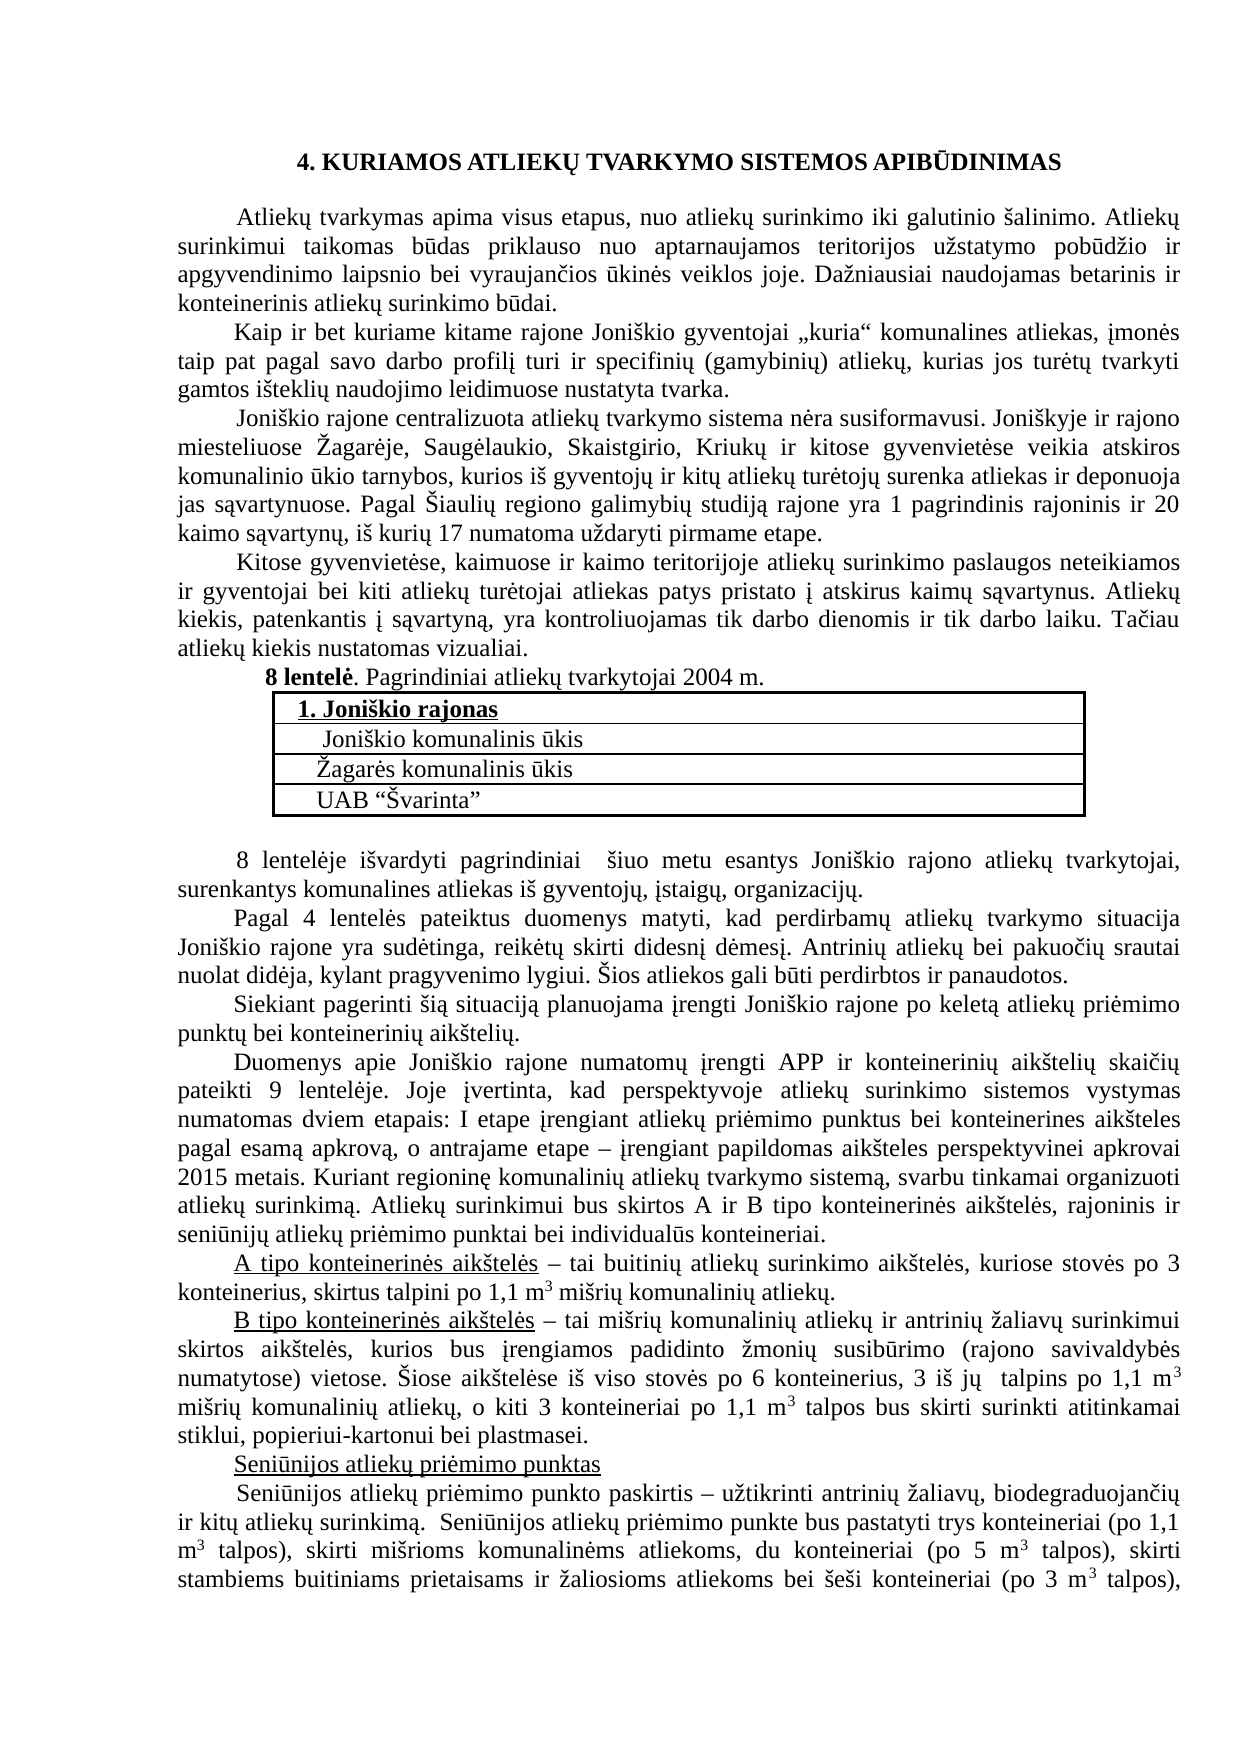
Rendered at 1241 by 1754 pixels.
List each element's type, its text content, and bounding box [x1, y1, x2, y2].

table_cell Joniškio komunalinis ūkis [275, 724, 1083, 753]
text Atliekų tvarkymas apima visus etapus, nuo atliekų surinkimo iki galutinio šalinimo. Atliekų surinkimui taikomas būdas priklauso nuo aptarnaujamos teritorijos užstatymo pobūdžio ir apgyvendinimo laipsnio bei vyraujančios ūkinės veiklos joje. Dažniausiai naudojamas betarinis ir konteinerinis atliekų surinkimo būdai. [177, 202, 1181, 317]
text Siekiant pagerinti šią situaciją planuojama įrengti Joniškio rajone po keletą atliekų priėmimo punktų bei konteinerinių aikštelių. [177, 989, 1181, 1047]
text Duomenys apie Joniškio rajone numatomų įrengti APP ir konteinerinių aikštelių skaičių pateikti 9 lentelėje. Joje įvertinta, kad perspektyvoje atliekų surinkimo sistemos vystymas numatomas dviem etapais: I etape įrengiant atliekų priėmimo punktus bei konteinerines aikšteles pagal esamą apkrovą, o antrajame etape – įrengiant papildomas aikšteles perspektyvinei apkrovai 2015 metais. Kuriant regioninę komunalinių atliekų tvarkymo sistemą, svarbu tinkamai organizuoti atliekų surinkimą. Atliekų surinkimui bus skirtos A ir B tipo konteinerinės aikštelės, rajoninis ir seniūnijų atliekų priėmimo punktai bei individualūs konteineriai. [177, 1047, 1181, 1248]
text 8 lentelėje išvardyti pagrindiniai šiuo metu esantys Joniškio rajono atliekų tvarkytojai, surenkantys komunalines atliekas iš gyventojų, įstaigų, organizacijų. [177, 845, 1181, 903]
text 4. KURIAMOS ATLIEKŲ TVARKYMO SISTEMOS APIBŪDINIMAS [177, 147, 1181, 176]
text Seniūnijos atliekų priėmimo punktas [177, 1449, 1181, 1478]
text Kitose gyvenvietėse, kaimuose ir kaimo teritorijoje atliekų surinkimo paslaugos neteikiamos ir gyventojai bei kiti atliekų turėtojai atliekas patys pristato į atskirus kaimų sąvartynus. Atliekų kiekis, patenkantis į sąvartyną, yra kontroliuojamas tik darbo dienomis ir tik darbo laiku. Tačiau atliekų kiekis nustatomas vizualiai. [177, 547, 1181, 662]
table_header 1. Joniškio rajonas [275, 694, 1083, 723]
text Pagal 4 lentelės pateiktus duomenys matyti, kad perdirbamų atliekų tvarkymo situacija Joniškio rajone yra sudėtinga, reikėtų skirti didesnį dėmesį. Antrinių atliekų bei pakuočių srautai nuolat didėja, kylant pragyvenimo lygiui. Šios atliekos gali būti perdirbtos ir panaudotos. [177, 903, 1181, 989]
table_cell UAB “Švarinta” [275, 785, 1083, 813]
text Kaip ir bet kuriame kitame rajone Joniškio gyventojai „kuria“ komunalines atliekas, įmonės taip pat pagal savo darbo profilį turi ir specifinių (gamybinių) atliekų, kurias jos turėtų tvarkyti gamtos išteklių naudojimo leidimuose nustatyta tvarka. [177, 317, 1181, 403]
text 8 lentelė. Pagrindiniai atliekų tvarkytojai 2004 m. [190, 662, 1181, 691]
text A tipo konteinerinės aikštelės – tai buitinių atliekų surinkimo aikštelės, kuriose stovės po 3 konteinerius, skirtus talpini po 1,1 m3 mišrių komunalinių atliekų. [177, 1248, 1181, 1305]
text Joniškio rajone centralizuota atliekų tvarkymo sistema nėra susiformavusi. Joniškyje ir rajono miesteliuose Žagarėje, Saugėlaukio, Skaistgirio, Kriukų ir kitose gyvenvietėse veikia atskiros komunalinio ūkio tarnybos, kurios iš gyventojų ir kitų atliekų turėtojų surenka atliekas ir deponuoja jas sąvartynuose. Pagal Šiaulių regiono galimybių studiją rajone yra 1 pagrindinis rajoninis ir 20 kaimo sąvartynų, iš kurių 17 numatoma uždaryti pirmame etape. [177, 403, 1181, 547]
text B tipo konteinerinės aikštelės – tai mišrių komunalinių atliekų ir antrinių žaliavų surinkimui skirtos aikštelės, kurios bus įrengiamos padidinto žmonių susibūrimo (rajono savivaldybės numatytose) vietose. Šiose aikštelėse iš viso stovės po 6 konteinerius, 3 iš jų talpins po 1,1 m3 mišrių komunalinių atliekų, o kiti 3 konteineriai po 1,1 m3 talpos bus skirti surinkti atitinkamai stiklui, popieriui-kartonui bei plastmasei. [177, 1305, 1181, 1449]
table_cell Žagarės komunalinis ūkis [275, 755, 1083, 783]
text Seniūnijos atliekų priėmimo punkto paskirtis – užtikrinti antrinių žaliavų, biodegraduojančių ir kitų atliekų surinkimą. Seniūnijos atliekų priėmimo punkte bus pastatyti trys konteineriai (po 1,1 m3 talpos), skirti mišrioms komunalinėms atliekoms, du konteineriai (po 5 m3 talpos), skirti stambiems buitiniams prietaisams ir žaliosioms atliekoms bei šeši konteineriai (po 3 m3 talpos), [177, 1478, 1181, 1593]
